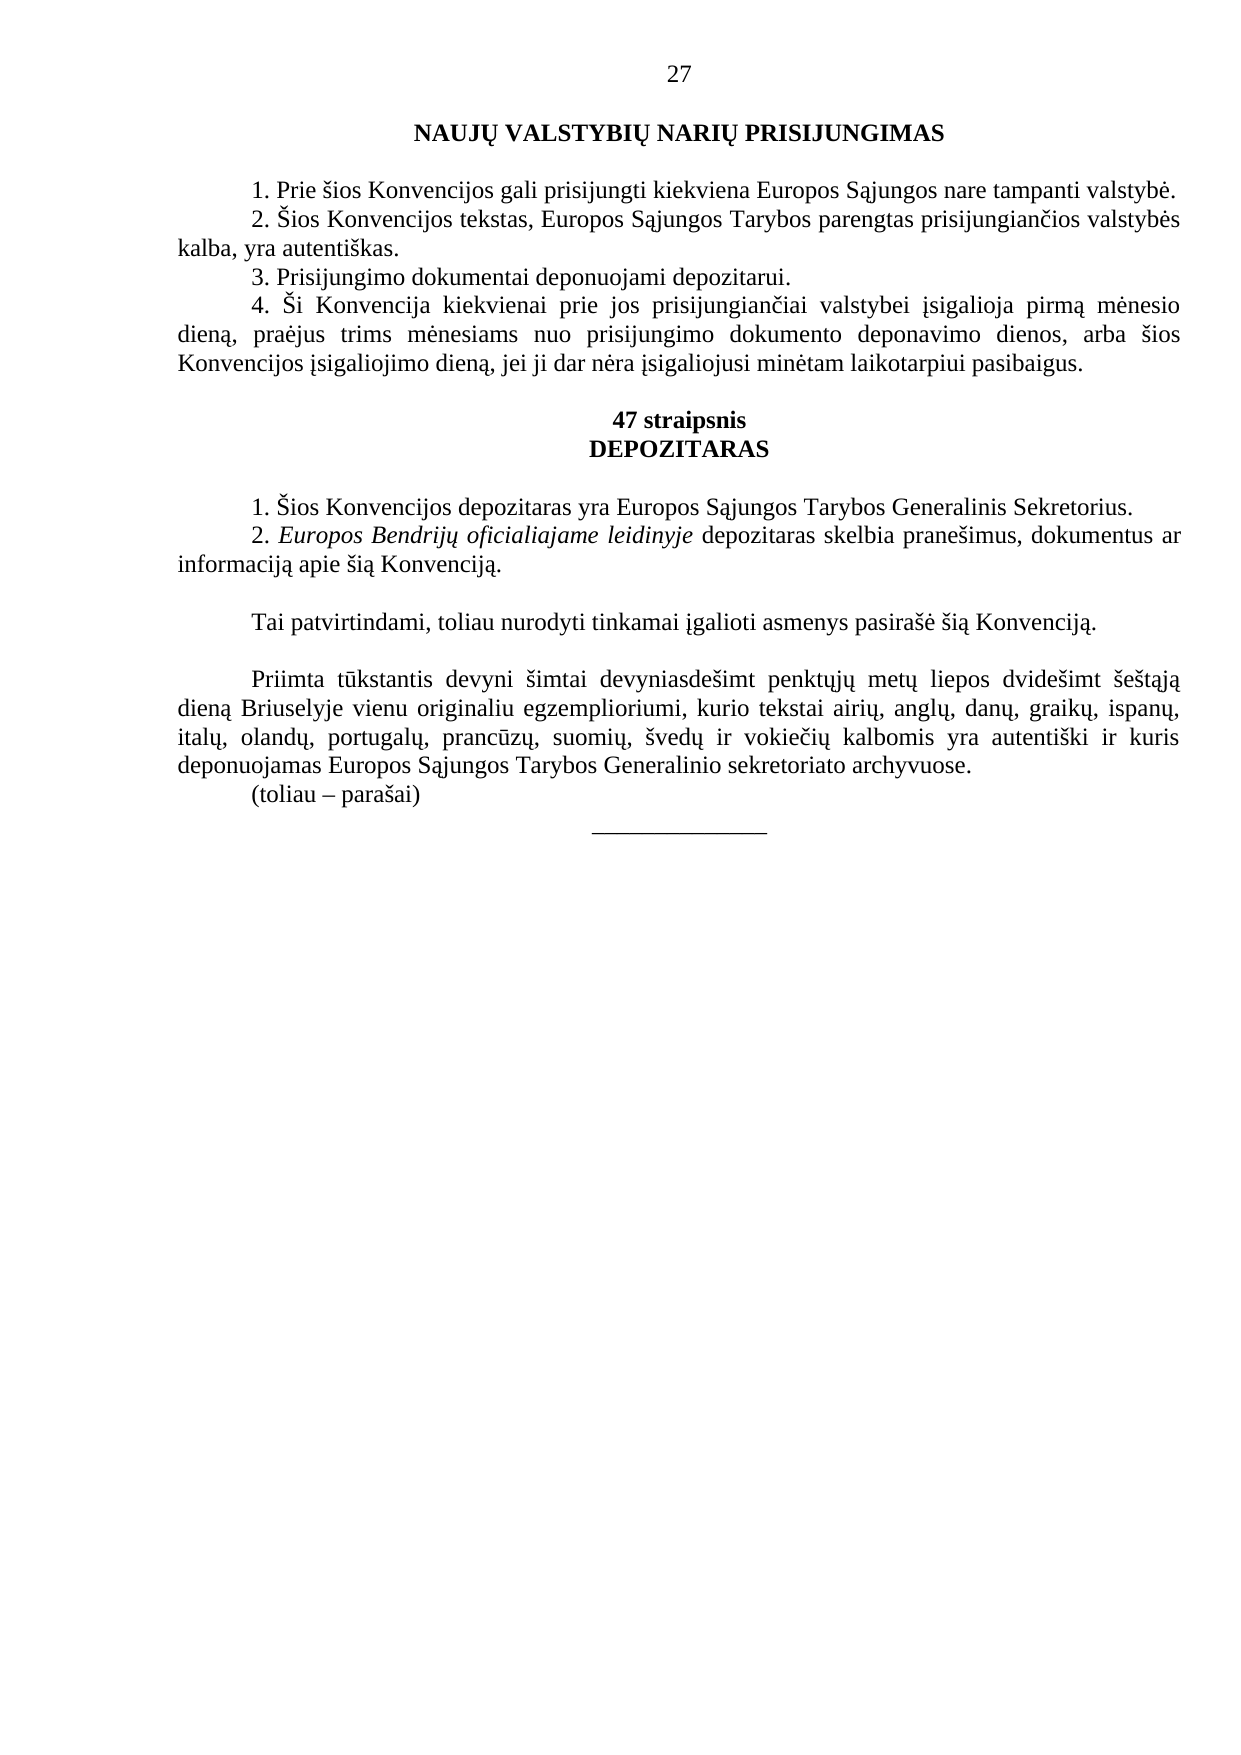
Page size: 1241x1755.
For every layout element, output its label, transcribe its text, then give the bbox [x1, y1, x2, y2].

text Naujų valstybių narių prisijungimas [177, 118, 1181, 147]
text ______________ [177, 808, 1181, 837]
text 2. Europos Bendrijų oficialiajame leidinyje depozitaras skelbia pranešimus, dokumentus ar informaciją apie šią Konvenciją. [177, 521, 1181, 578]
text 1. Prie šios Konvencijos gali prisijungti kiekviena Europos Sąjungos nare tampanti valstybė. [177, 176, 1181, 204]
text (toliau – parašai) [177, 779, 1181, 808]
text Depozitaras [177, 434, 1181, 463]
text 47 straipsnis [177, 406, 1181, 434]
text 1. Šios Konvencijos depozitaras yra Europos Sąjungos Tarybos Generalinis Sekretorius. [177, 492, 1181, 521]
text 3. Prisijungimo dokumentai deponuojami depozitarui. [177, 262, 1181, 291]
text Priimta tūkstantis devyni šimtai devyniasdešimt penktųjų metų liepos dvidešimt šeštąją dieną Briuselyje vienu originaliu egzemplioriumi, kurio tekstai airių, anglų, danų, graikų, ispanų, italų, olandų, portugalų, prancūzų, suomių, švedų ir vokiečių kalbomis yra autentiški ir kuris deponuojamas Europos Sąjungos Tarybos Generalinio sekretoriato archyvuose. [177, 664, 1181, 779]
text Tai patvirtindami, toliau nurodyti tinkamai įgalioti asmenys pasirašė šią Konvenciją. [177, 607, 1181, 636]
text 4. Ši Konvencija kiekvienai prie jos prisijungiančiai valstybei įsigalioja pirmą mėnesio dieną, praėjus trims mėnesiams nuo prisijungimo dokumento deponavimo dienos, arba šios Konvencijos įsigaliojimo dieną, jei ji dar nėra įsigaliojusi minėtam laikotarpiui pasibaigus. [177, 291, 1181, 377]
text 2. Šios Konvencijos tekstas, Europos Sąjungos Tarybos parengtas prisijungiančios valstybės kalba, yra autentiškas. [177, 204, 1181, 262]
